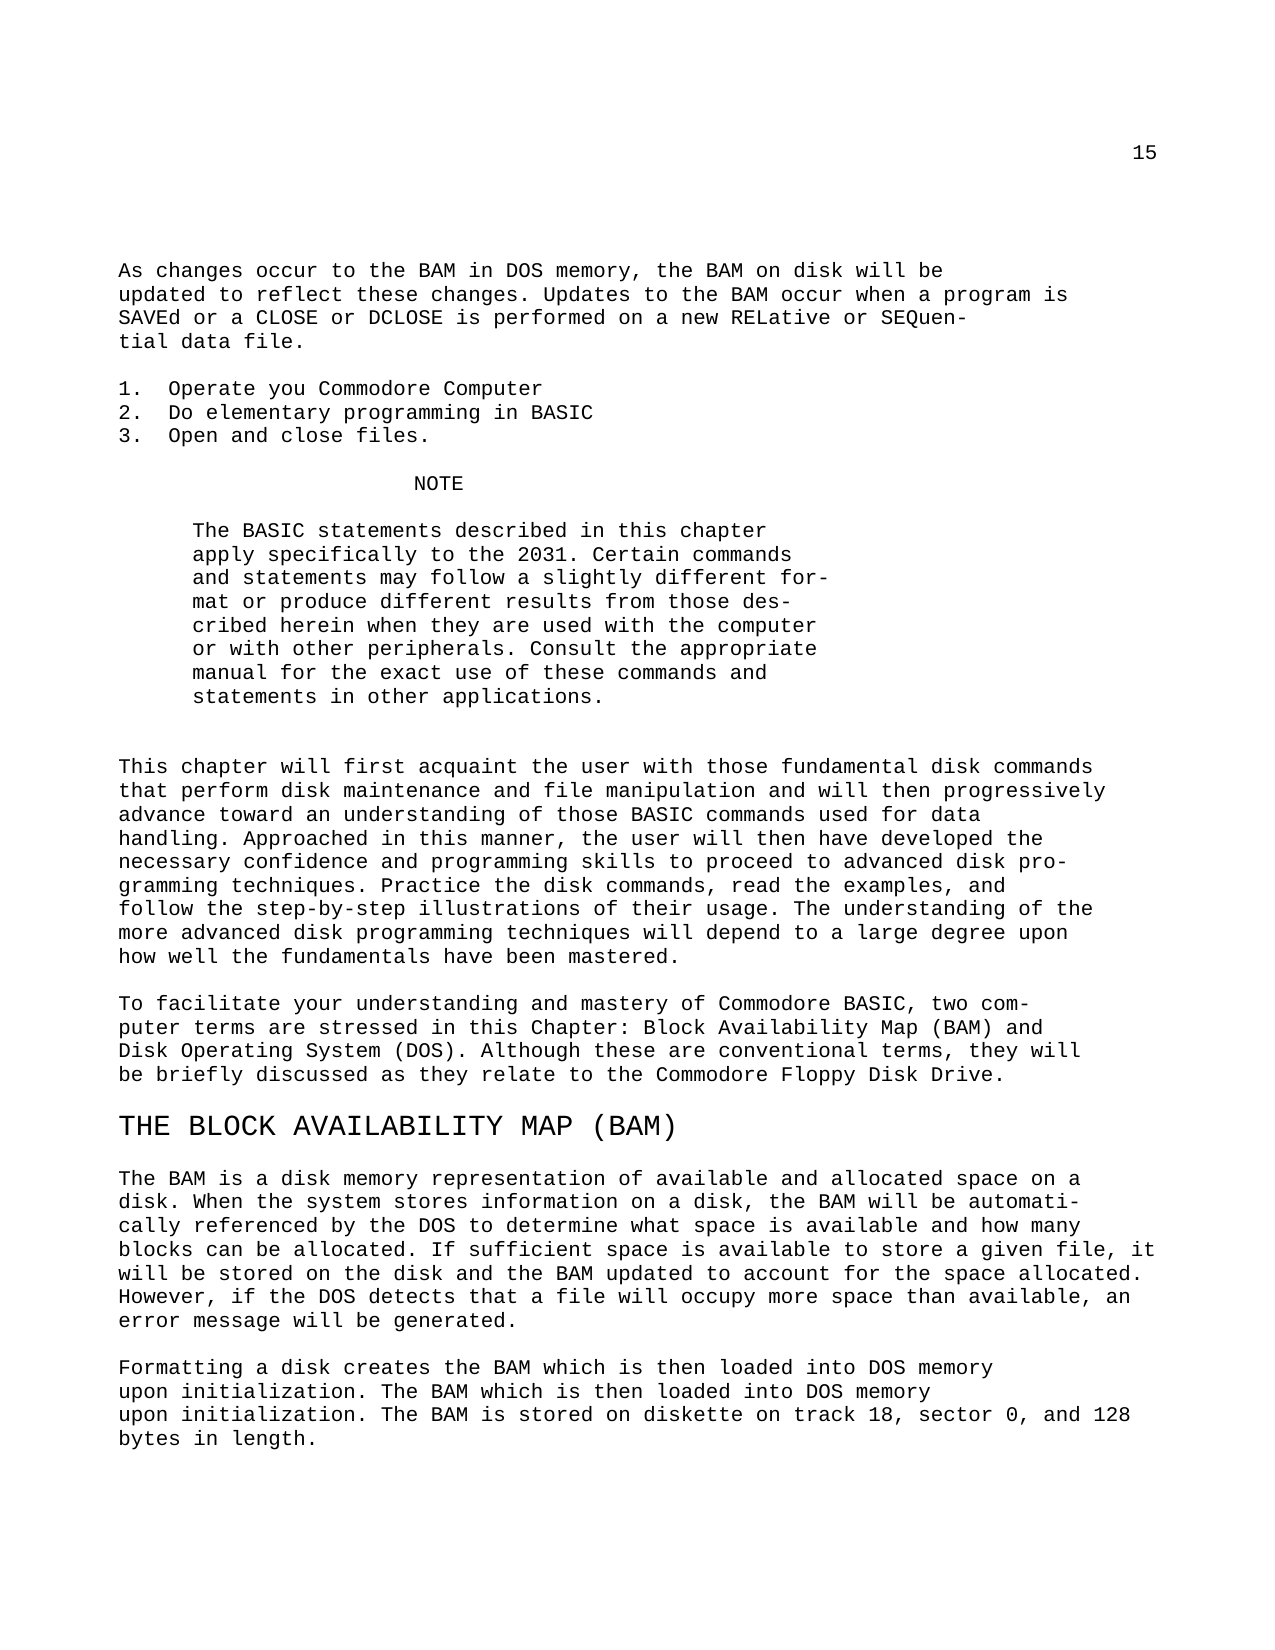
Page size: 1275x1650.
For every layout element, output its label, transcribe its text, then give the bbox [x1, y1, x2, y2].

text However, if the DOS detects that a file will occupy more space than available, an [118, 1286, 1157, 1310]
text This chapter will first acquaint the user with those fundamental disk commands [118, 757, 1157, 780]
text advance toward an understanding of those BASIC commands used for data [118, 804, 1157, 827]
text how well the fundamentals have been mastered. [118, 946, 1157, 969]
text statements in other applications. [118, 686, 1157, 709]
text Disk Operating System (DOS). Although these are conventional terms, they will [118, 1040, 1157, 1064]
text gramming techniques. Practice the disk commands, read the examples, and [118, 875, 1157, 898]
text Formatting a disk creates the BAM which is then loaded into DOS memory [118, 1357, 1157, 1381]
text 3. Open and close files. [118, 426, 1157, 449]
text The BASIC statements described in this chapter [118, 520, 1157, 544]
text handling. Approached in this manner, the user will then have developed the [118, 827, 1157, 851]
text updated to reflect these changes. Updates to the BAM occur when a program is [118, 284, 1157, 307]
text To facilitate your understanding and mastery of Commodore BASIC, two com- [118, 993, 1157, 1017]
text apply specifically to the 2031. Certain commands [118, 544, 1157, 567]
text and statements may follow a slightly different for- [118, 567, 1157, 591]
text necessary confidence and programming skills to proceed to advanced disk pro- [118, 851, 1157, 875]
text 15 [118, 142, 1157, 165]
text bytes in length. [118, 1428, 1157, 1452]
text disk. When the system stores information on a disk, the BAM will be automati- [118, 1192, 1157, 1215]
text mat or produce different results from those des- [118, 591, 1157, 615]
text upon initialization. The BAM which is then loaded into DOS memory [118, 1381, 1157, 1404]
text blocks can be allocated. If sufficient space is available to store a given file, it will be stored on the disk and the BAM updated to account for the space allocated. [118, 1239, 1157, 1286]
text THE BLOCK AVAILABILITY MAP (BAM) [118, 1111, 1157, 1144]
text 2. Do elementary programming in BASIC [118, 402, 1157, 426]
text NOTE [118, 473, 1157, 496]
text be briefly discussed as they relate to the Commodore Floppy Disk Drive. [118, 1064, 1157, 1088]
text 1. Operate you Commodore Computer [118, 378, 1157, 402]
text tial data file. [118, 331, 1157, 354]
text The BAM is a disk memory representation of available and allocated space on a [118, 1168, 1157, 1192]
text SAVEd or a CLOSE or DCLOSE is performed on a new RELative or SEQuen- [118, 307, 1157, 331]
text cally referenced by the DOS to determine what space is available and how many [118, 1215, 1157, 1239]
text that perform disk maintenance and file manipulation and will then progressively [118, 780, 1157, 804]
text follow the step-by-step illustrations of their usage. The understanding of the [118, 898, 1157, 922]
text or with other peripherals. Consult the appropriate [118, 638, 1157, 662]
text upon initialization. The BAM is stored on diskette on track 18, sector 0, and 128 [118, 1404, 1157, 1428]
text As changes occur to the BAM in DOS memory, the BAM on disk will be [118, 260, 1157, 284]
text manual for the exact use of these commands and [118, 662, 1157, 686]
text puter terms are stressed in this Chapter: Block Availability Map (BAM) and [118, 1017, 1157, 1040]
text more advanced disk programming techniques will depend to a large degree upon [118, 922, 1157, 946]
text cribed herein when they are used with the computer [118, 615, 1157, 638]
text error message will be generated. [118, 1310, 1157, 1333]
